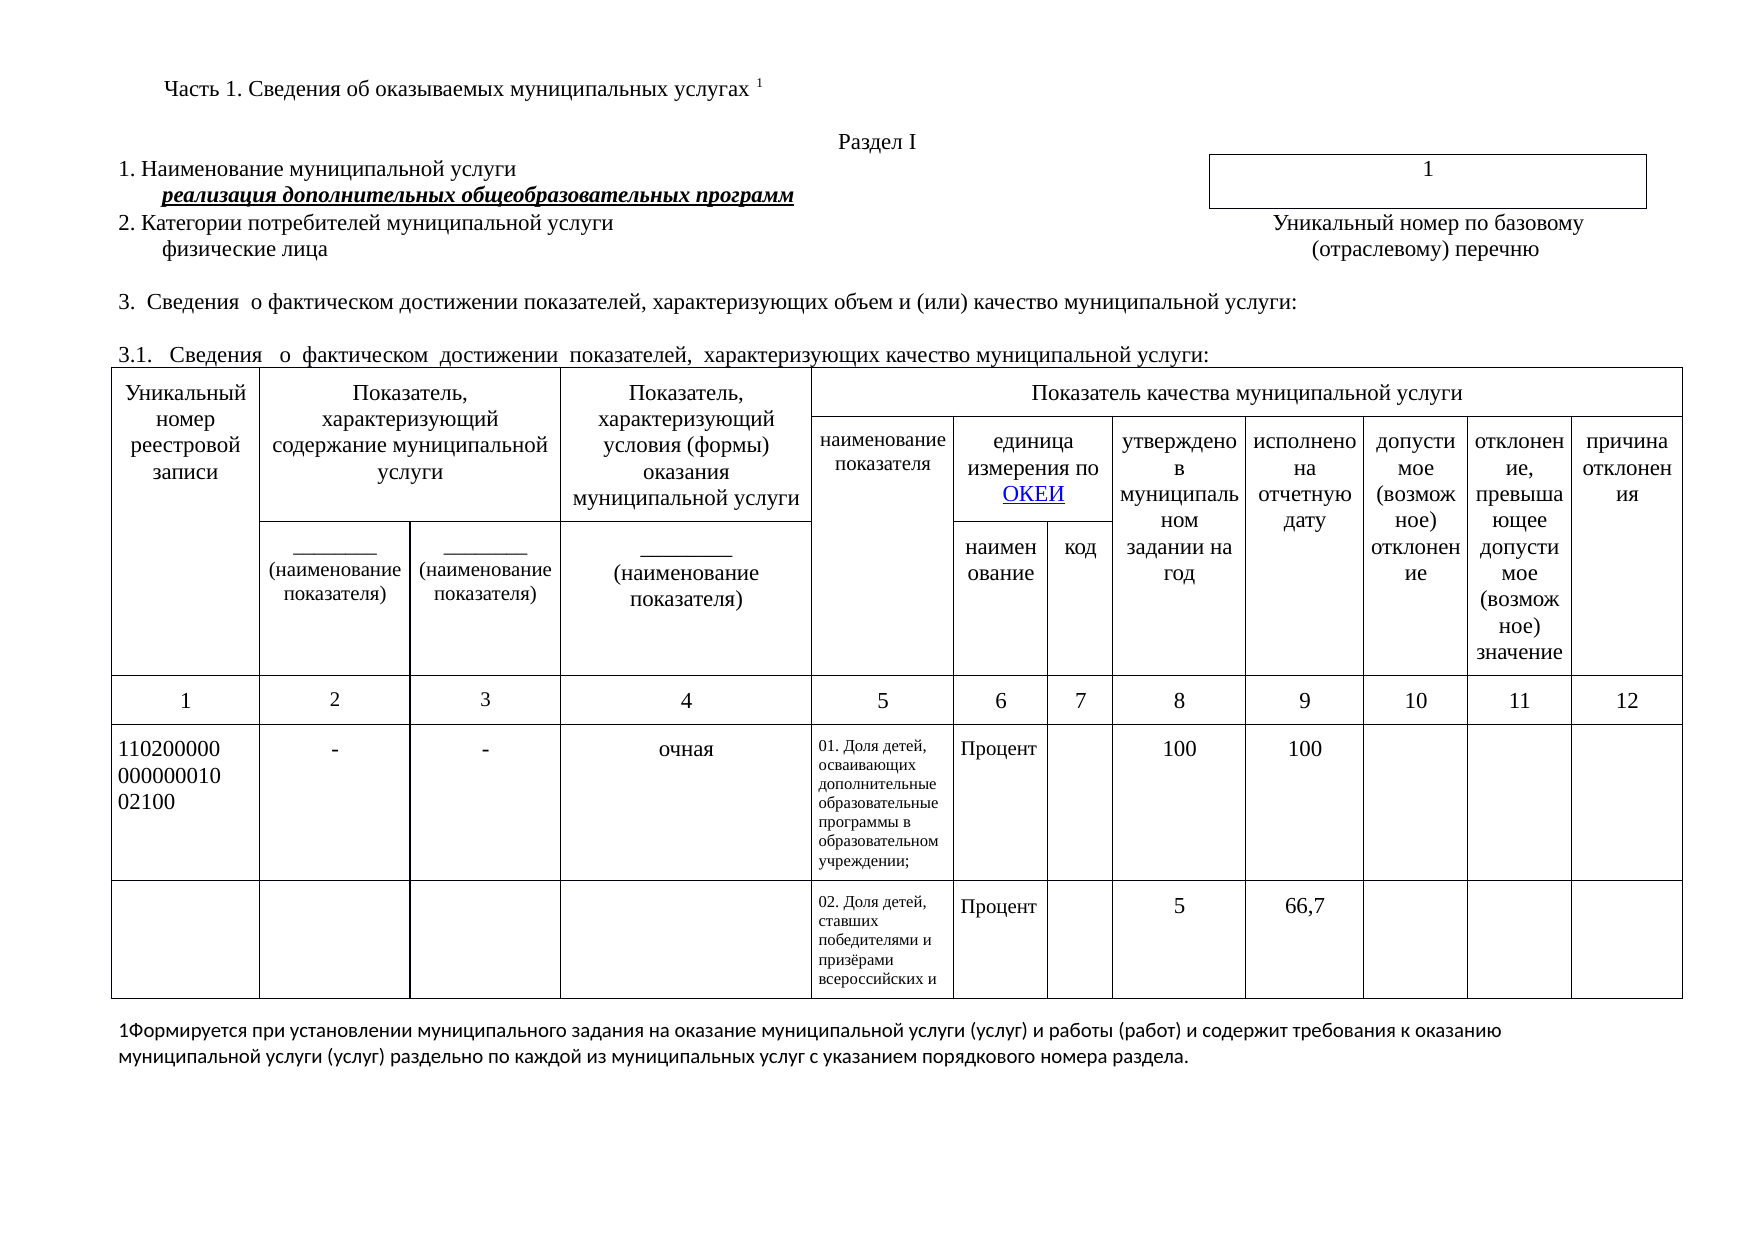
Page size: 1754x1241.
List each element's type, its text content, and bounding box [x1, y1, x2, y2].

table_cell - [260, 725, 409, 880]
table_cell 10 [1364, 676, 1467, 724]
table_cell 7 [1048, 676, 1112, 724]
table_header 1 [1210, 155, 1646, 208]
table_cell 12 [1572, 676, 1682, 724]
table_cell [1572, 881, 1682, 998]
table_cell 1 [112, 676, 259, 724]
table_cell 66,7 [1246, 881, 1363, 998]
table_cell 3 [411, 676, 560, 724]
table_cell отклонение, превышающее допустимое (возможное) значение [1468, 417, 1571, 675]
text 3. Сведения о фактическом достижении показателей, характеризующих объем и (или) качество муниципальной услуги: [118, 288, 1636, 314]
table_cell наименование показателя [812, 417, 953, 675]
table_cell 9 [1246, 676, 1363, 724]
table_cell причина отклонения [1572, 417, 1682, 675]
table_cell [1572, 725, 1682, 880]
table_cell 100 [1246, 725, 1363, 880]
table_cell 2 [260, 676, 409, 724]
table_cell [411, 881, 560, 998]
text 3.1. Сведения о фактическом достижении показателей, характеризующих качество муниципальной услуги: [118, 341, 1636, 367]
table_cell единица измерения по ОКЕИ [954, 417, 1112, 521]
table_cell ________ (наименование показателя) [411, 522, 560, 675]
table_cell 5 [812, 676, 953, 724]
table_cell 2. Категории потребителей муниципальной услуги физические лица [106, 208, 1210, 262]
table_cell 100 [1113, 725, 1245, 880]
table_cell 01. Доля детей, осваивающих дополнительные образовательные программы в образовательном учреждении; [812, 725, 953, 880]
table_cell Уникальный номер по базовому (отраслевому) перечню [1210, 209, 1646, 262]
table_cell 11 [1468, 676, 1571, 724]
table_cell ________ (наименование показателя) [561, 522, 811, 675]
table_cell [561, 881, 811, 998]
table_cell утверждено в муниципальном задании на год [1113, 417, 1245, 675]
table_header Показатель, характеризующий условия (формы) оказания муниципальной услуги [561, 368, 811, 521]
table_cell [1468, 881, 1571, 998]
table_header 1. Наименование муниципальной услуги реализация дополнительных общеобразовательных программ [106, 154, 1209, 208]
table_cell [1468, 725, 1571, 880]
table_cell [1364, 725, 1467, 880]
table_cell ________ (наименование показателя) [260, 522, 409, 675]
table_cell допустимое (возможное) отклонение [1364, 417, 1467, 675]
table_header Показатель, характеризующий содержание муниципальной услуги [260, 368, 560, 521]
table_cell Процент [954, 725, 1047, 880]
table_cell 8 [1113, 676, 1245, 724]
table_cell [1048, 881, 1112, 998]
table_header Уникальный номер реестровой записи [112, 368, 259, 675]
table_cell исполнено на отчетную дату [1246, 417, 1363, 675]
table_cell наименование [954, 522, 1047, 675]
table_cell код [1048, 522, 1112, 675]
table_header Показатель качества муниципальной услуги [812, 368, 1682, 416]
text Раздел I [118, 128, 1636, 154]
text Часть 1. Сведения об оказываемых муниципальных услугах [118, 75, 1636, 101]
table_cell 02. Доля детей, ставших победителями и призёрами всероссийских и [812, 881, 953, 998]
text Формируется при установлении муниципального задания на оказание муниципальной услуги (услуг) и работы (работ) и содержит требования к оказанию муниципальной услуги (услуг) раздельно по каждой из муниципальных услуг с указанием порядкового номера раздела. [118, 1018, 1636, 1068]
table_cell Процент [954, 881, 1047, 998]
table_cell [260, 881, 409, 998]
table_cell очная [561, 725, 811, 880]
table_cell 4 [561, 676, 811, 724]
table_cell 6 [954, 676, 1047, 724]
table_cell - [411, 725, 560, 880]
table_cell [1364, 881, 1467, 998]
table_cell 110200000 000000010 02100 [112, 725, 259, 880]
table_cell 5 [1113, 881, 1245, 998]
table_cell [112, 881, 259, 998]
table_cell [1048, 725, 1112, 880]
